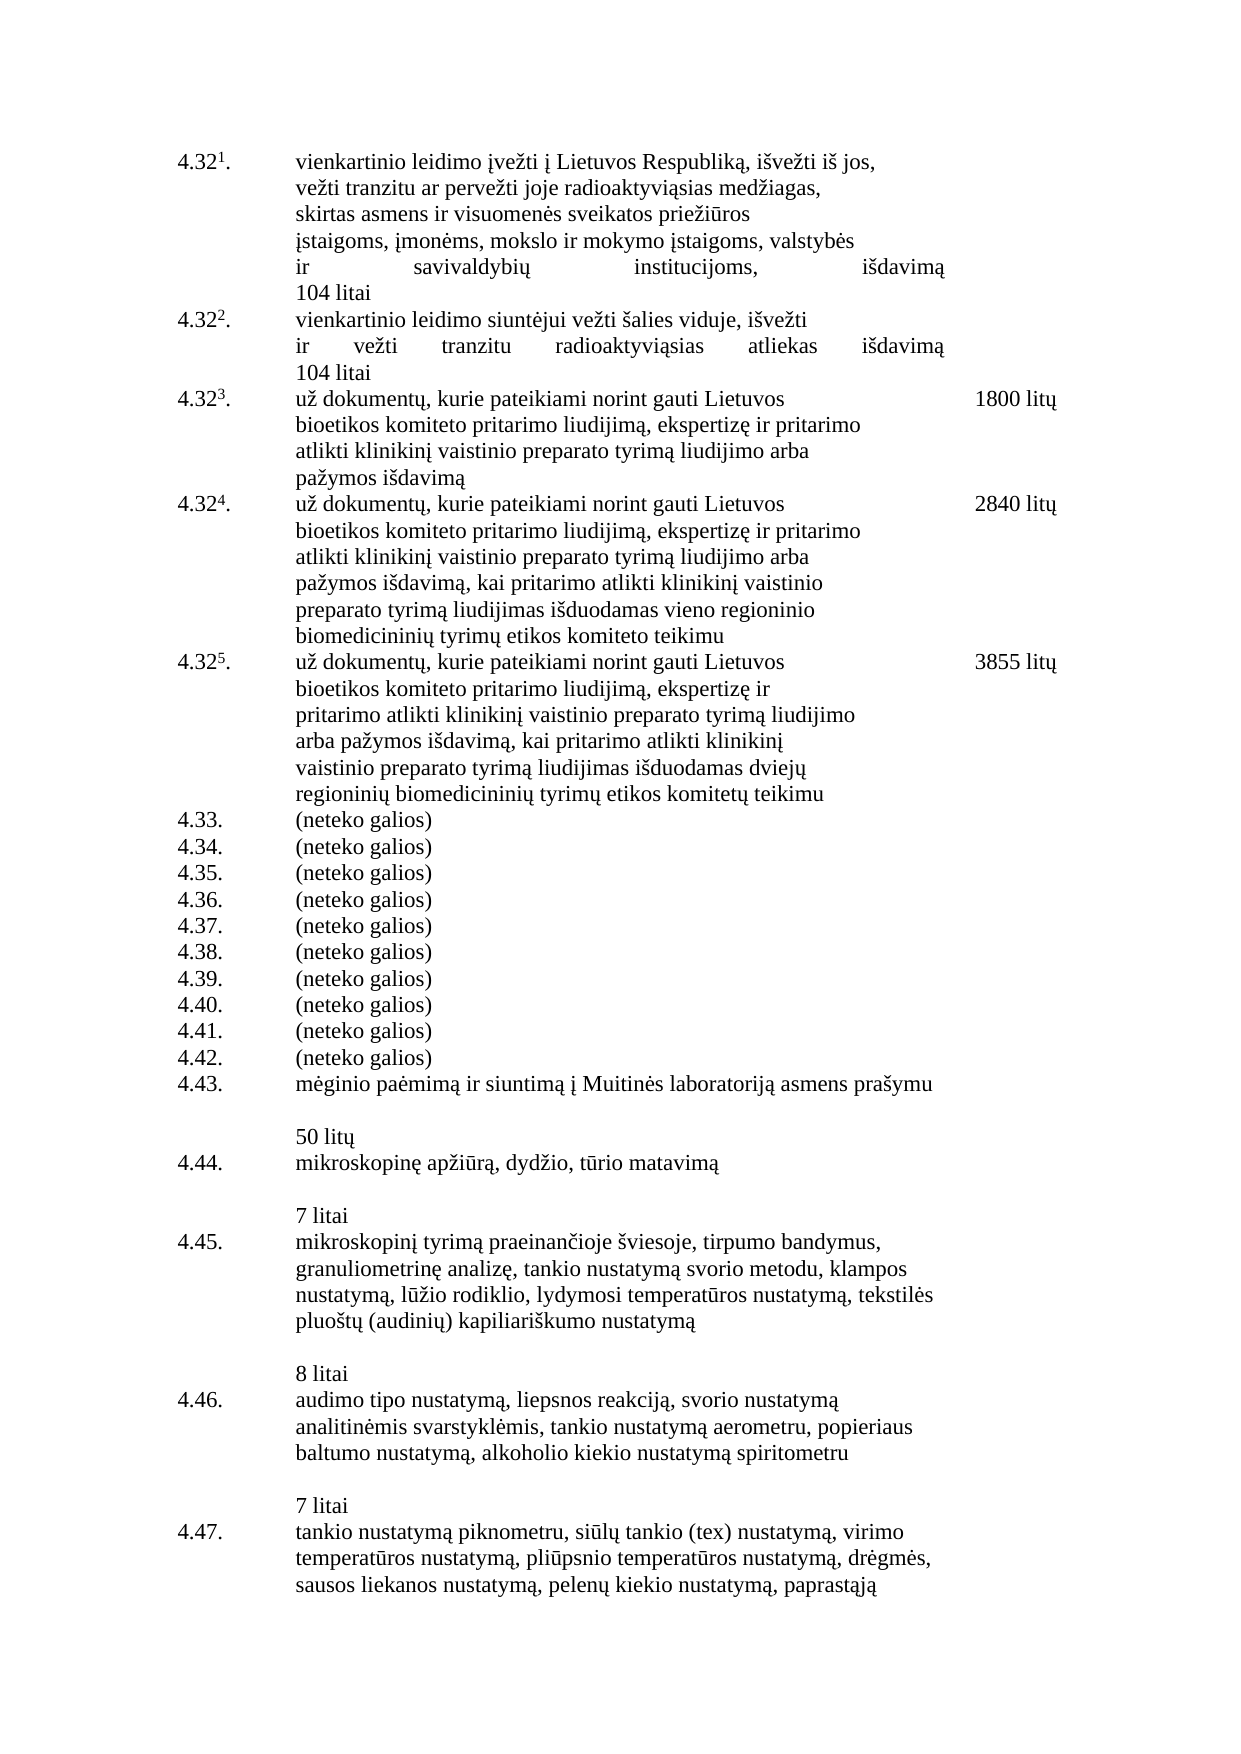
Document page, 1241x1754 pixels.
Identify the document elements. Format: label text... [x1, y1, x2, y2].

text 4.39. (neteko galios) [177, 965, 945, 991]
subtitle 4.321. vienkartinio leidimo įvežti į Lietuvos Respubliką, išvežti iš jos, [177, 148, 945, 174]
text atlikti klinikinį vaistinio preparato tyrimą liudijimo arba [177, 543, 1122, 569]
text vaistinio preparato tyrimą liudijimas išduodamas dviejų [177, 754, 1122, 780]
text 4.38. (neteko galios) [177, 938, 945, 965]
subtitle įstaigoms, įmonėms, mokslo ir mokymo įstaigoms, valstybės [177, 227, 945, 253]
text 4.323. už dokumentų, kurie pateikiami norint gauti Lietuvos 1800 litų [177, 385, 1122, 411]
text 4.322. vienkartinio leidimo siuntėjui vežti šalies viduje, išvežti [177, 306, 945, 332]
text bioetikos komiteto pritarimo liudijimą, ekspertizę ir pritarimo [177, 517, 1122, 543]
text pažymos išdavimą, kai pritarimo atlikti klinikinį vaistinio [177, 569, 1122, 596]
text 4.34. (neteko galios) [177, 833, 945, 859]
text 4.37. (neteko galios) [177, 912, 945, 938]
text 4.47. tankio nustatymą piknometru, siūlų tankio (tex) nustatymą, virimo temperatūros nustatymą, pliūpsnio temperatūros nustatymą, drėgmės, sausos liekanos nustatymą, pelenų kiekio nustatymą, paprastąją [177, 1518, 945, 1597]
subtitle vežti tranzitu ar pervežti joje radioaktyviąsias medžiagas, [177, 174, 945, 200]
subtitle skirtas asmens ir visuomenės sveikatos priežiūros [177, 200, 945, 227]
text 4.46. audimo tipo nustatymą, liepsnos reakciją, svorio nustatymą analitinėmis svarstyklėmis, tankio nustatymą aerometru, popieriaus baltumo nustatymą, alkoholio kiekio nustatymą spiritometru 7 litai [177, 1386, 945, 1518]
text preparato tyrimą liudijimas išduodamas vieno regioninio [177, 596, 1122, 622]
text 4.41. (neteko galios) [177, 1017, 945, 1044]
text 4.33. (neteko galios) [177, 807, 945, 833]
text bioetikos komiteto pritarimo liudijimą, ekspertizę ir pritarimo [177, 411, 1122, 438]
text regioninių biomedicininių tyrimų etikos komitetų teikimu [295, 780, 945, 807]
text arba pažymos išdavimą, kai pritarimo atlikti klinikinį [177, 727, 1122, 754]
text bioetikos komiteto pritarimo liudijimą, ekspertizę ir [177, 675, 1122, 701]
text pritarimo atlikti klinikinį vaistinio preparato tyrimą liudijimo [177, 701, 1122, 727]
text 4.35. (neteko galios) [177, 859, 945, 886]
text 4.325. už dokumentų, kurie pateikiami norint gauti Lietuvos 3855 litų [177, 648, 1122, 675]
text atlikti klinikinį vaistinio preparato tyrimą liudijimo arba [177, 438, 1122, 464]
text 4.36. (neteko galios) [177, 886, 945, 912]
text pažymos išdavimą [177, 464, 1122, 490]
subtitle ir savivaldybių institucijoms, išdavimą 104 litai [177, 253, 945, 306]
text 4.40. (neteko galios) [177, 991, 945, 1017]
text 4.45. mikroskopinį tyrimą praeinančioje šviesoje, tirpumo bandymus, granuliometrinę analizę, tankio nustatymą svorio metodu, klampos nustatymą, lūžio rodiklio, lydymosi temperatūros nustatymą, tekstilės pluoštų (audinių) kapiliariškumo nustatymą 8 litai [177, 1228, 945, 1386]
text biomedicininių tyrimų etikos komiteto teikimu [177, 622, 1122, 648]
text 4.44. mikroskopinę apžiūrą, dydžio, tūrio matavimą 7 litai [177, 1149, 945, 1228]
text 4.324. už dokumentų, kurie pateikiami norint gauti Lietuvos 2840 litų [177, 490, 1122, 517]
text 4.42. (neteko galios) [177, 1044, 945, 1070]
text 4.43. mėginio paėmimą ir siuntimą į Muitinės laboratoriją asmens prašymu 50 litų [177, 1070, 945, 1149]
text ir vežti tranzitu radioaktyviąsias atliekas išdavimą 104 litai [177, 332, 945, 385]
